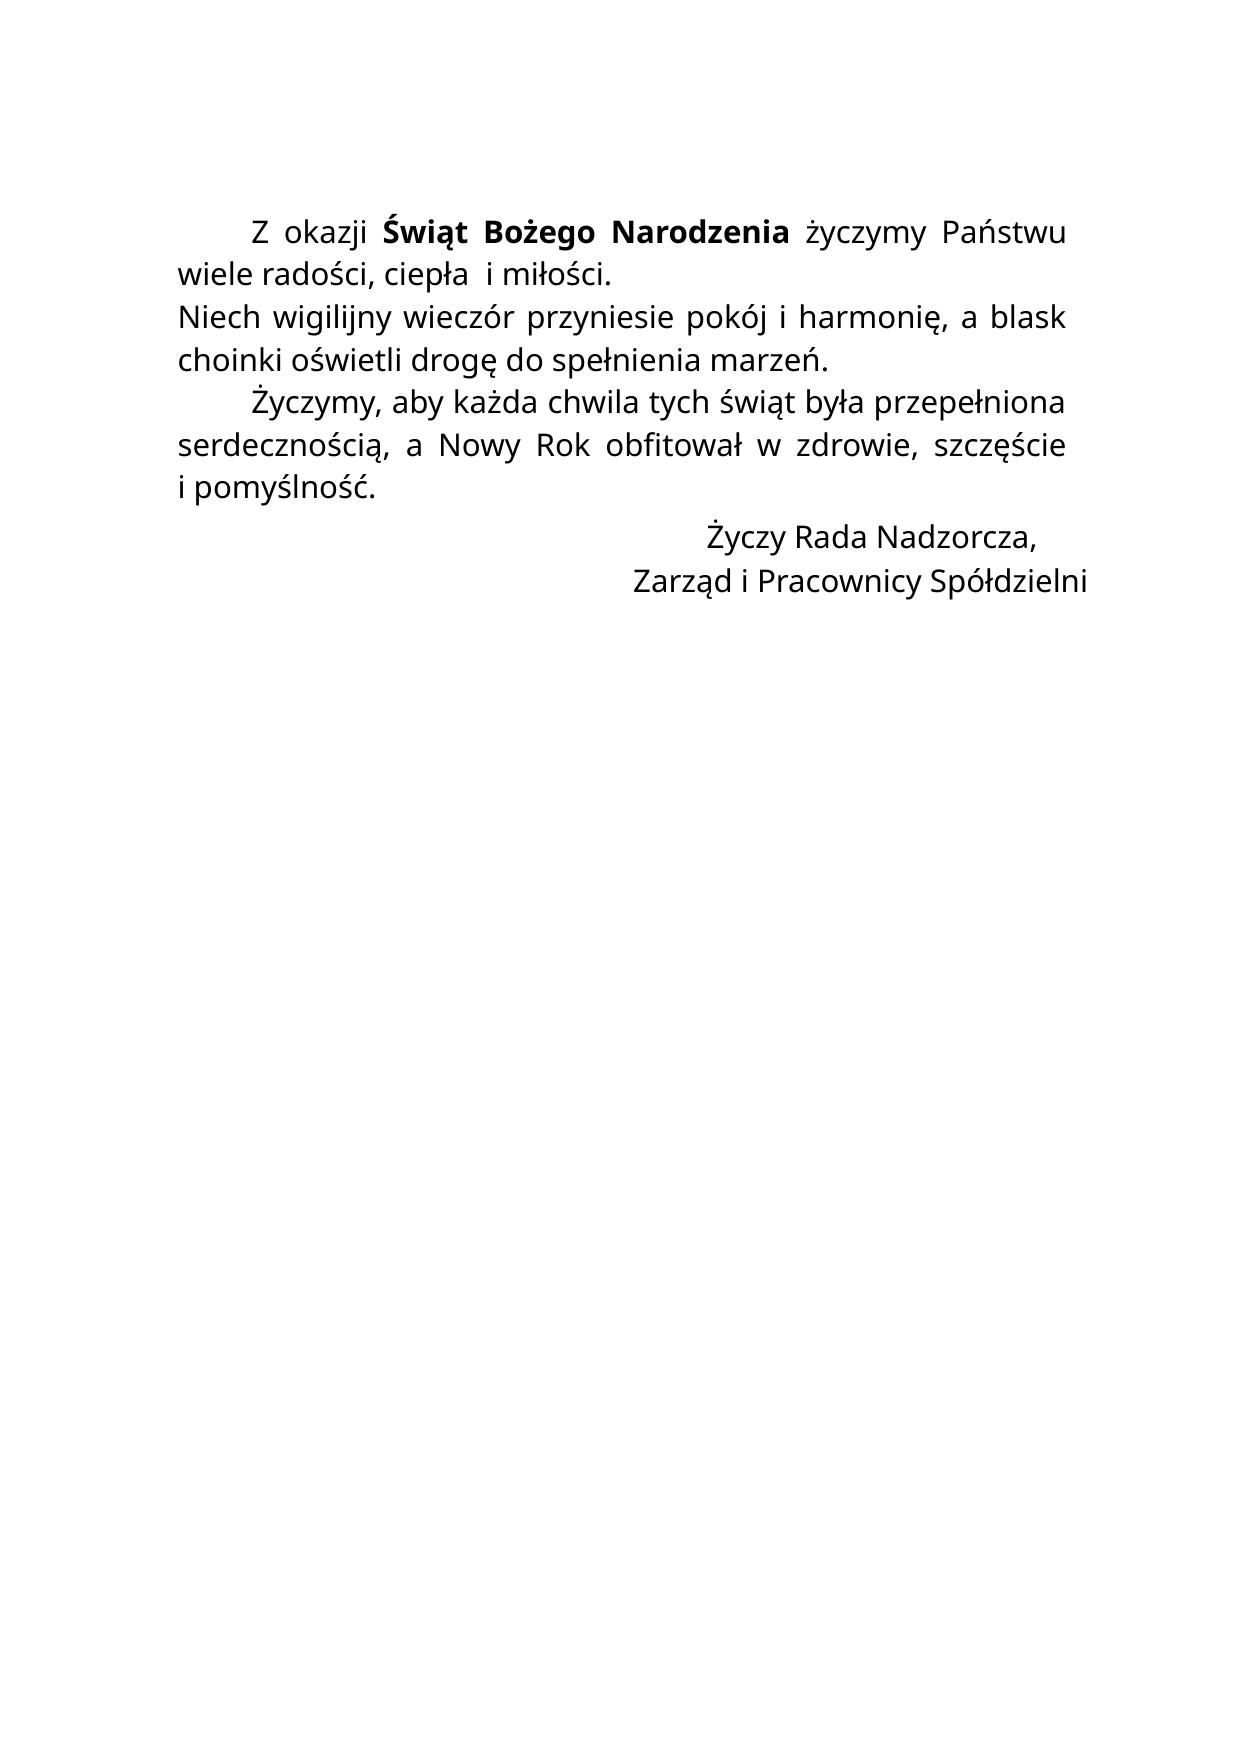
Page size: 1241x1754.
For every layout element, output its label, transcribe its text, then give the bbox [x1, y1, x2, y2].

text Niech wigilijny wieczór przyniesie pokój i harmonię, a blask choinki oświetli drogę do spełnienia marzeń. [177, 295, 1067, 380]
text Z okazji Świąt Bożego Narodzenia życzymy Państwu wiele radości, ciepła i miłości. [177, 210, 1067, 295]
text Życzymy, aby każda chwila tych świąt była przepełniona serdecznością, a Nowy Rok obfitował w zdrowie, szczęście i pomyślność. [177, 380, 1067, 508]
text Życzy Rada Nadzorcza, Zarząd i Pracownicy Spółdzielni [118, 508, 1122, 602]
